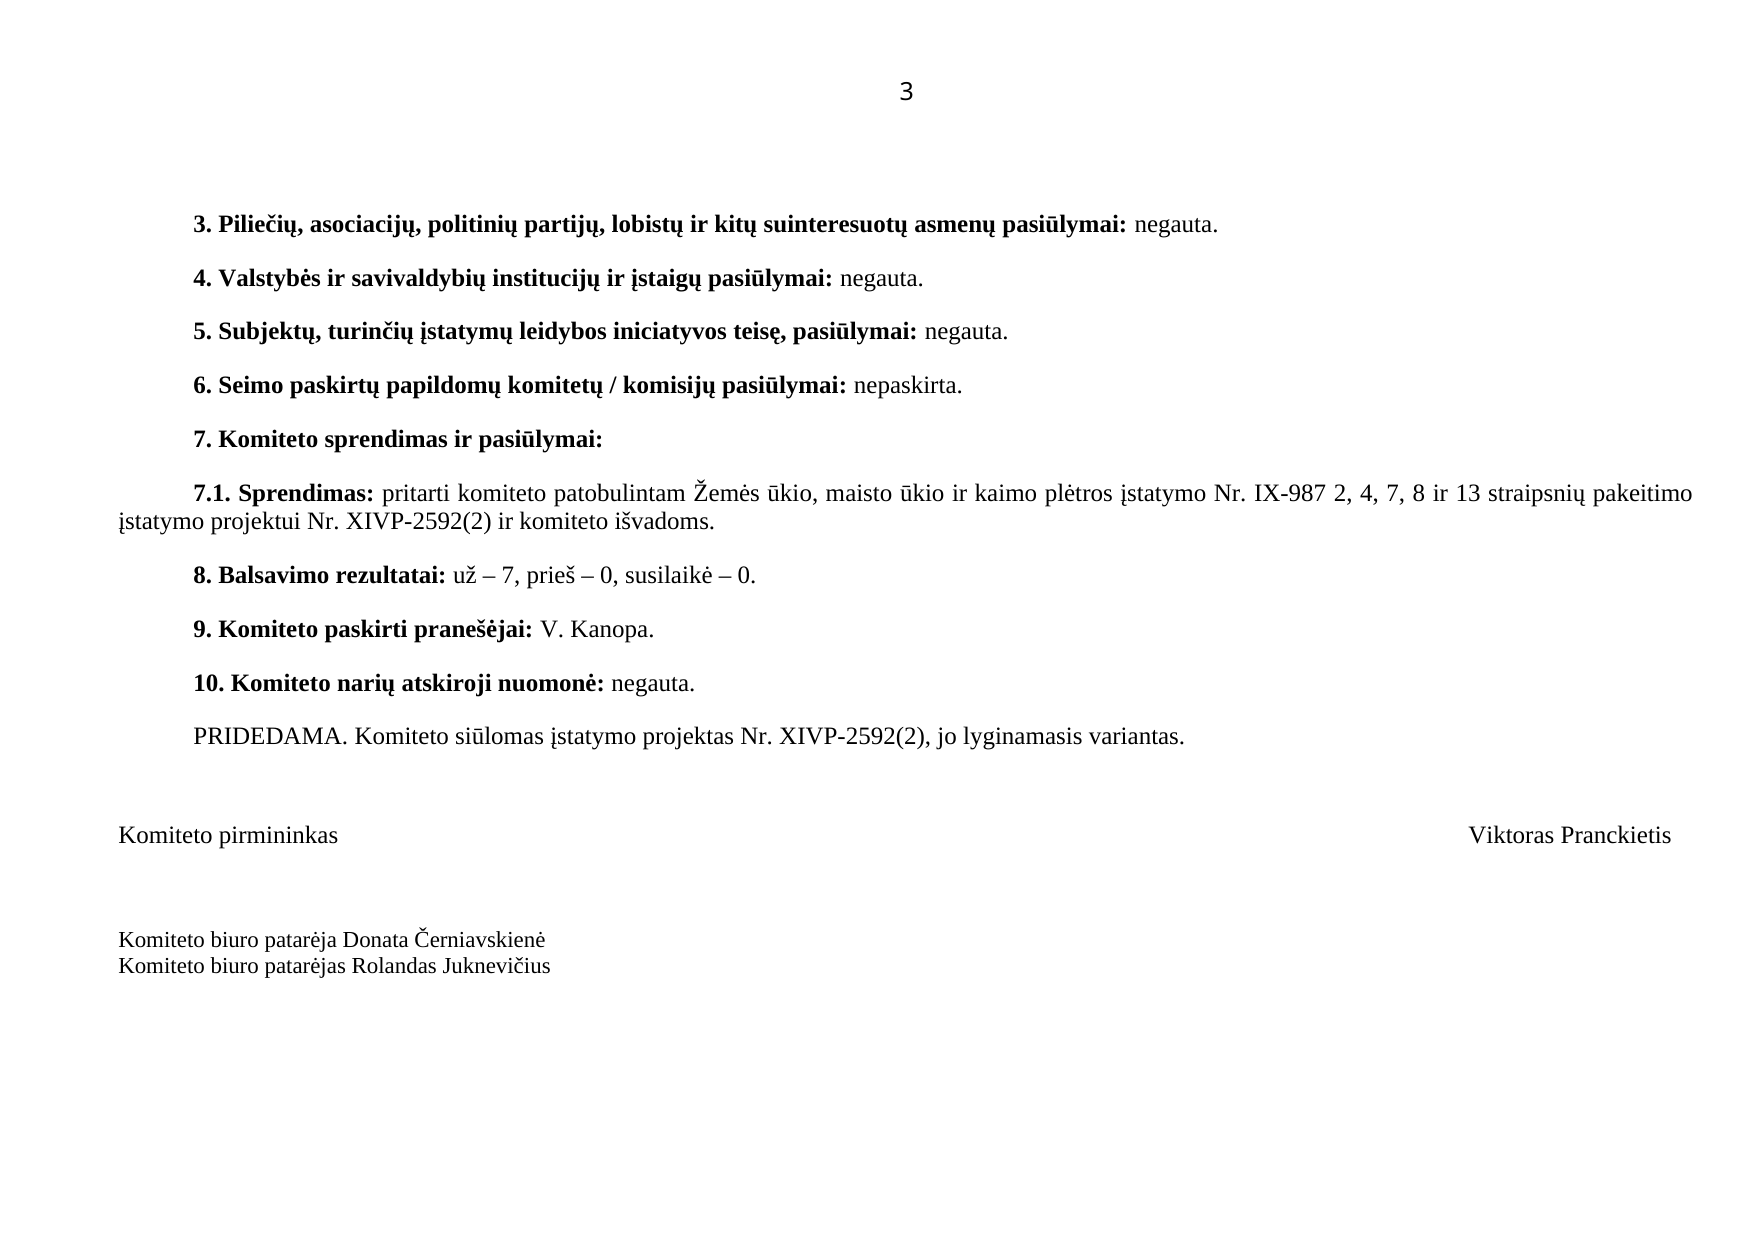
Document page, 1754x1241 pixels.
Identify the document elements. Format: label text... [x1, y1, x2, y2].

subtitle 6. Seimo paskirtų papildomų komitetų / komisijų pasiūlymai: nepaskirta. [118, 370, 1695, 399]
text Komiteto pirmininkas Viktoras Pranckietis [118, 820, 1695, 849]
text PRIDEDAMA. Komiteto siūlomas įstatymo projektas Nr. XIVP-2592(2), jo lyginamasis variantas. [118, 721, 1695, 750]
text Komiteto biuro patarėja Donata Černiavskienė [118, 926, 1695, 952]
text 7.1. Sprendimas: pritarti komiteto patobulintam Žemės ūkio, maisto ūkio ir kaimo plėtros įstatymo Nr. IX-987 2, 4, 7, 8 ir 13 straipsnių pakeitimo įstatymo projektui Nr. XIVP-2592(2) ir komiteto išvadoms. [118, 478, 1695, 535]
subtitle 5. Subjektų, turinčių įstatymų leidybos iniciatyvos teisę, pasiūlymai: negauta. [118, 316, 1695, 345]
text 8. Balsavimo rezultatai: už – 7, prieš – 0, susilaikė – 0. [118, 560, 1695, 589]
subtitle 4. Valstybės ir savivaldybių institucijų ir įstaigų pasiūlymai: negauta. [118, 263, 1695, 291]
text 9. Komiteto paskirti pranešėjai: V. Kanopa. [118, 614, 1695, 643]
text 7. Komiteto sprendimas ir pasiūlymai: [118, 424, 1695, 453]
subtitle 3. Piliečių, asociacijų, politinių partijų, lobistų ir kitų suinteresuotų asmenų pasiūlymai: negauta. [118, 209, 1695, 238]
text Komiteto biuro patarėjas Rolandas Juknevičius [118, 952, 1695, 978]
text 10. Komiteto narių atskiroji nuomonė: negauta. [118, 668, 1695, 696]
